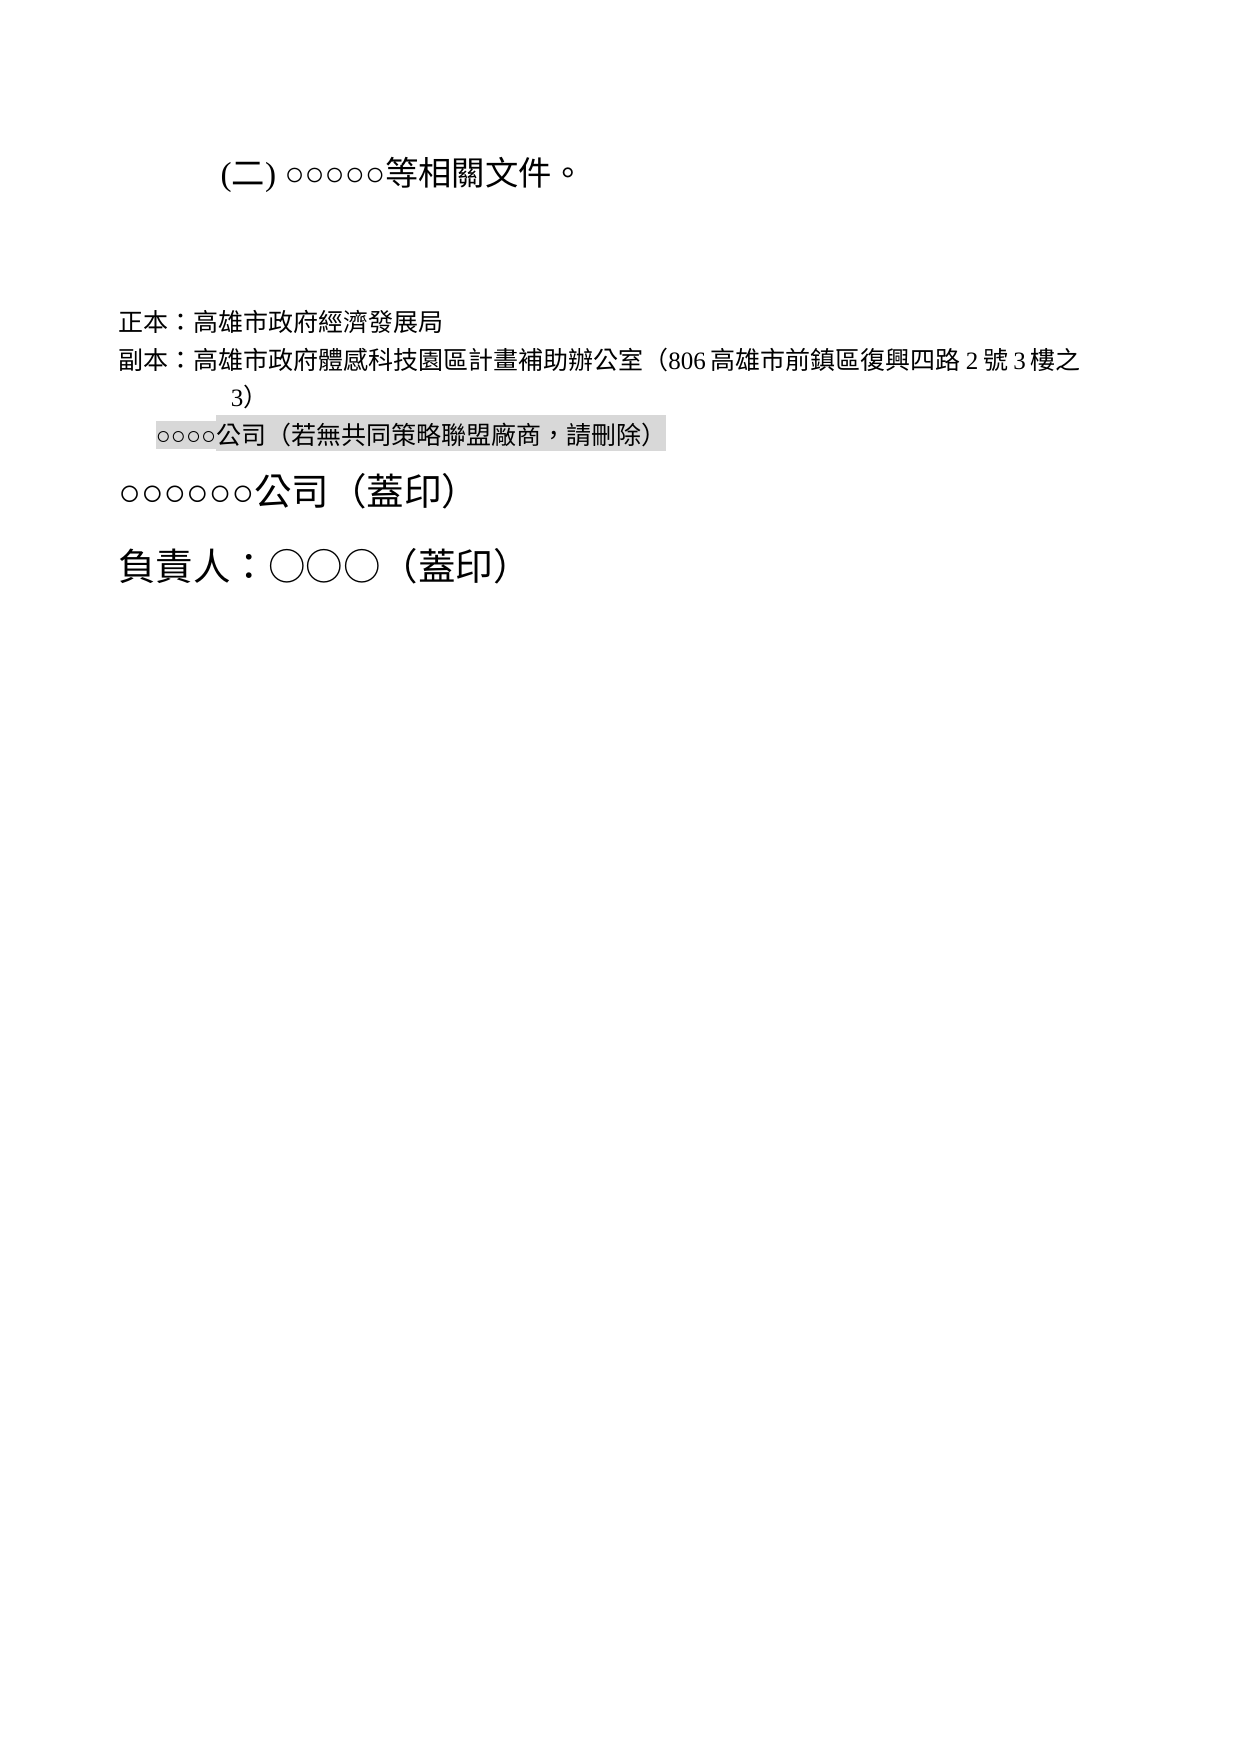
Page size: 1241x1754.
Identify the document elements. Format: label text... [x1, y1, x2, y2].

text ○○○○公司（若無共同策略聯盟廠商，請刪除） [118, 408, 1122, 446]
text 副本：高雄市政府體感科技園區計畫補助辦公室（806高雄市前鎮區復興四路2號3樓之3） [118, 333, 1122, 408]
text (二) ○○○○○等相關文件。 [220, 127, 1122, 202]
text ○○○○○○公司（蓋印） [118, 446, 1122, 521]
text 正本：高雄市政府經濟發展局 [118, 296, 1122, 333]
text 負責人：○○○（蓋印） [118, 521, 1122, 596]
